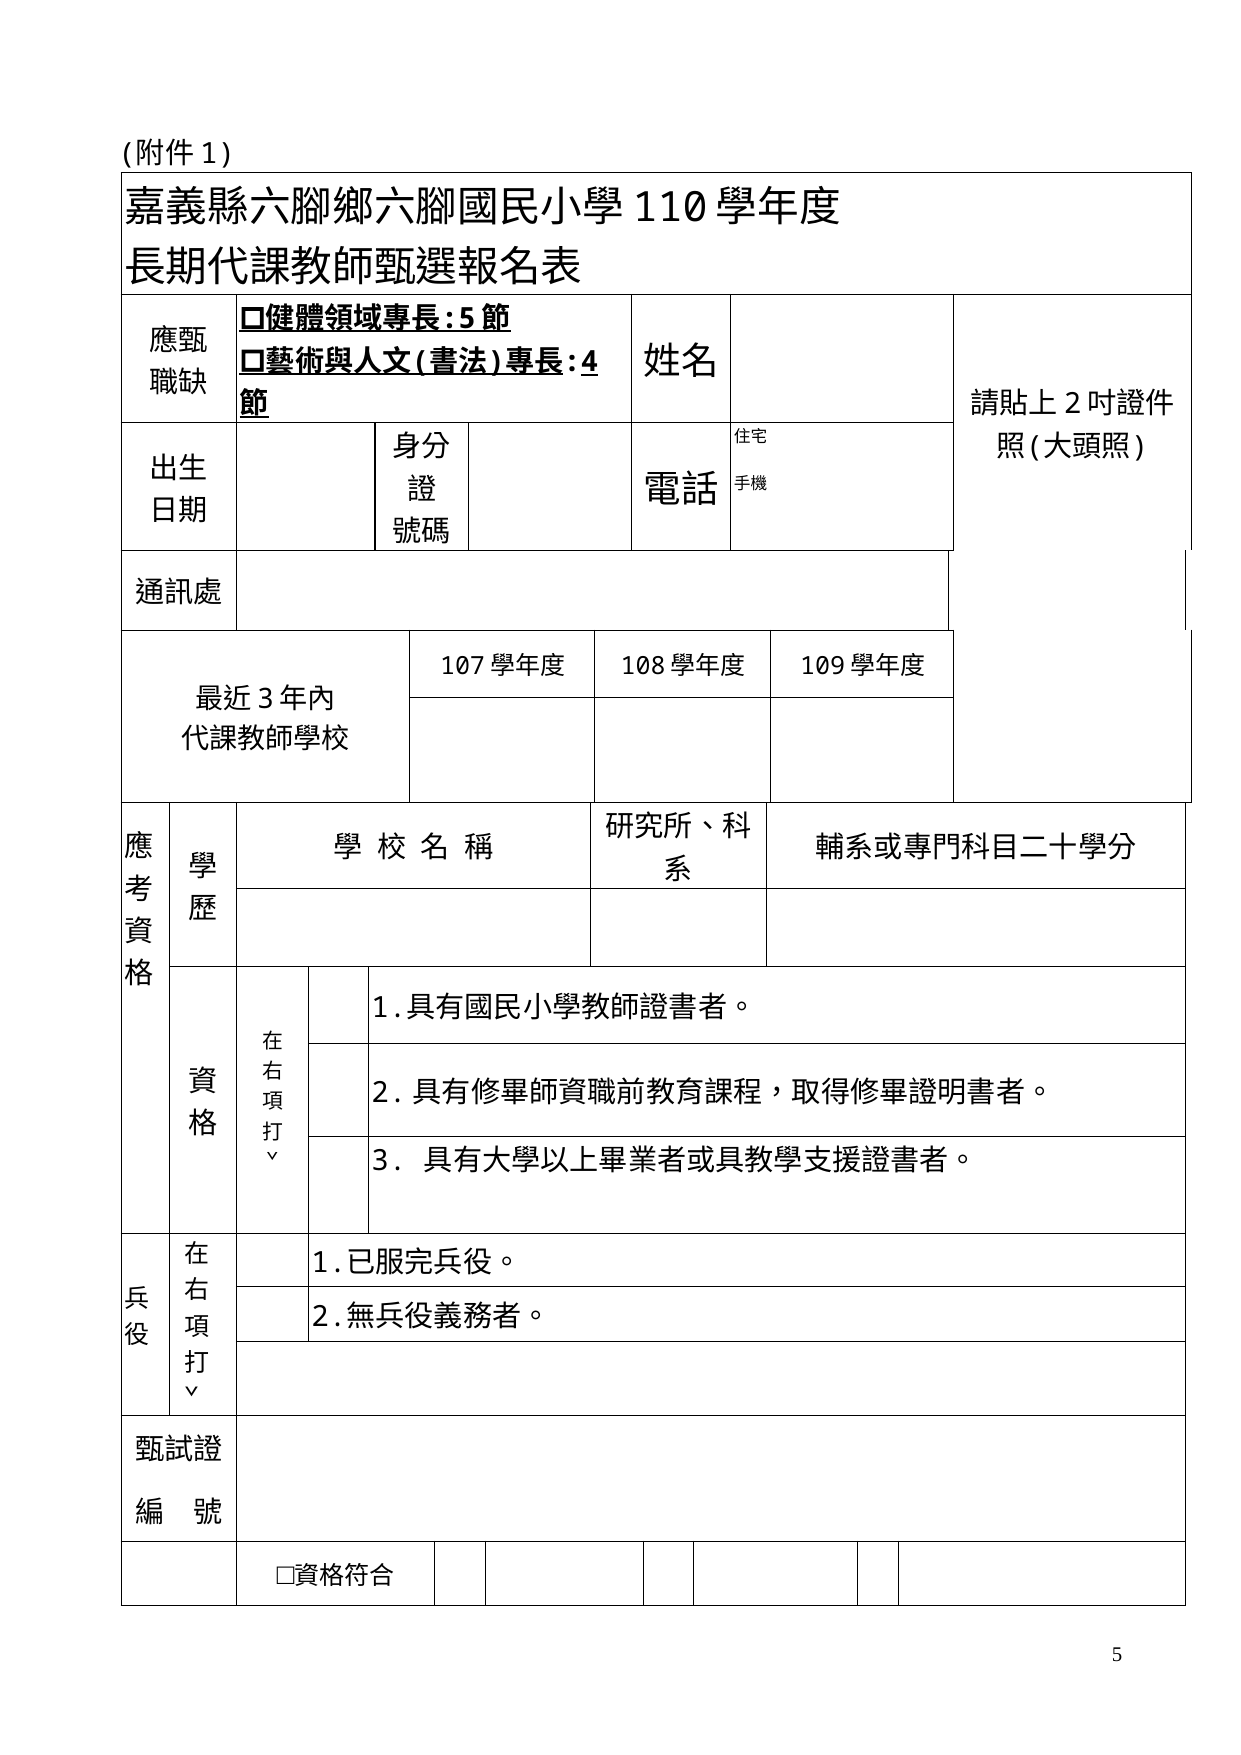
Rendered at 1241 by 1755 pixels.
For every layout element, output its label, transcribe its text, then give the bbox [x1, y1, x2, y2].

table_cell [237, 423, 374, 550]
table_cell 在 右 項 打 ˇ [237, 967, 308, 1233]
table_cell [237, 1416, 1185, 1541]
table_cell 姓名 [632, 295, 730, 422]
table_cell [731, 295, 953, 422]
table_cell 研究所、科系 [591, 803, 766, 887]
table_cell 2. 具有修畢師資職前教育課程，取得修畢證明書者。 [369, 1044, 1185, 1136]
table_cell 2.無兵役義務者。 [309, 1287, 1185, 1341]
table_cell [237, 1234, 308, 1286]
table_cell [237, 1342, 1185, 1415]
table_cell 學 校 名 稱 [237, 803, 590, 887]
table_cell 應考資格 [122, 803, 169, 1233]
table_cell [954, 630, 1191, 802]
table_cell 107學年度 [410, 631, 594, 697]
table_cell [1186, 1541, 1191, 1605]
table_cell 1.具有國民小學教師證書者。 [369, 967, 1185, 1043]
table_header 嘉義縣六腳鄉六腳國民小學110學年度 長期代課教師甄選報名表 [122, 173, 1191, 294]
table_cell [1186, 1341, 1191, 1415]
table_cell 請貼上2吋證件照(大頭照) [954, 295, 1191, 550]
table_cell 最近3年內 代課教師學校 [122, 631, 409, 802]
table_cell [237, 1287, 308, 1341]
table_cell 108學年度 [595, 631, 770, 697]
table_cell 住宅 手機 [731, 423, 953, 550]
table_cell 1.已服完兵役。 [309, 1234, 1185, 1286]
table_cell [486, 1542, 643, 1605]
table_cell [469, 423, 631, 550]
table_cell [309, 1044, 368, 1136]
table_cell [237, 551, 948, 629]
table_cell [1186, 1415, 1191, 1541]
table_cell □資格符合 [237, 1542, 434, 1605]
table_cell 學 歷 [170, 803, 236, 966]
table_cell [237, 889, 590, 966]
table_cell 健體領域專長:5節 藝術與人文(書法)專長:4節 [237, 295, 631, 422]
table_cell [1186, 803, 1191, 887]
table_cell [1186, 1136, 1191, 1233]
table_cell 應甄 職缺 [122, 295, 236, 422]
table_cell [309, 1137, 368, 1233]
table_cell 兵役 [122, 1234, 169, 1415]
table_cell [767, 889, 1185, 966]
table_cell 電話 [632, 423, 730, 550]
table_cell [899, 1542, 1185, 1605]
table_cell [1186, 966, 1191, 1043]
table_cell [771, 698, 953, 802]
table_cell [591, 889, 766, 966]
table_cell [122, 1542, 236, 1605]
table_cell 資 格 [170, 967, 236, 1233]
text (附件1) [118, 130, 1122, 172]
table_cell [410, 698, 594, 802]
table_cell 在右項打ˇ [170, 1234, 236, 1415]
table_cell [1186, 1233, 1191, 1286]
table_cell [949, 550, 1185, 629]
table_cell [858, 1542, 898, 1605]
table_cell [1186, 550, 1191, 629]
table_cell 通訊處 [122, 551, 236, 629]
table_cell 身分證 號碼 [376, 423, 468, 550]
table_cell [309, 967, 368, 1043]
table_cell 3. 具有大學以上畢業者或具教學支援證書者。 [369, 1137, 1185, 1233]
table_cell 甄試證 編 號 [122, 1416, 236, 1541]
table_cell [644, 1542, 693, 1605]
table_cell 出生 日期 [122, 423, 236, 550]
table_cell [595, 698, 770, 802]
table_cell [1186, 1286, 1191, 1341]
table_cell 輔系或專門科目二十學分 [767, 803, 1185, 887]
table_cell [1186, 888, 1191, 966]
table_cell [1186, 1043, 1191, 1136]
table_cell 109學年度 [771, 631, 953, 697]
table_cell [435, 1542, 485, 1605]
table_cell [694, 1542, 857, 1605]
